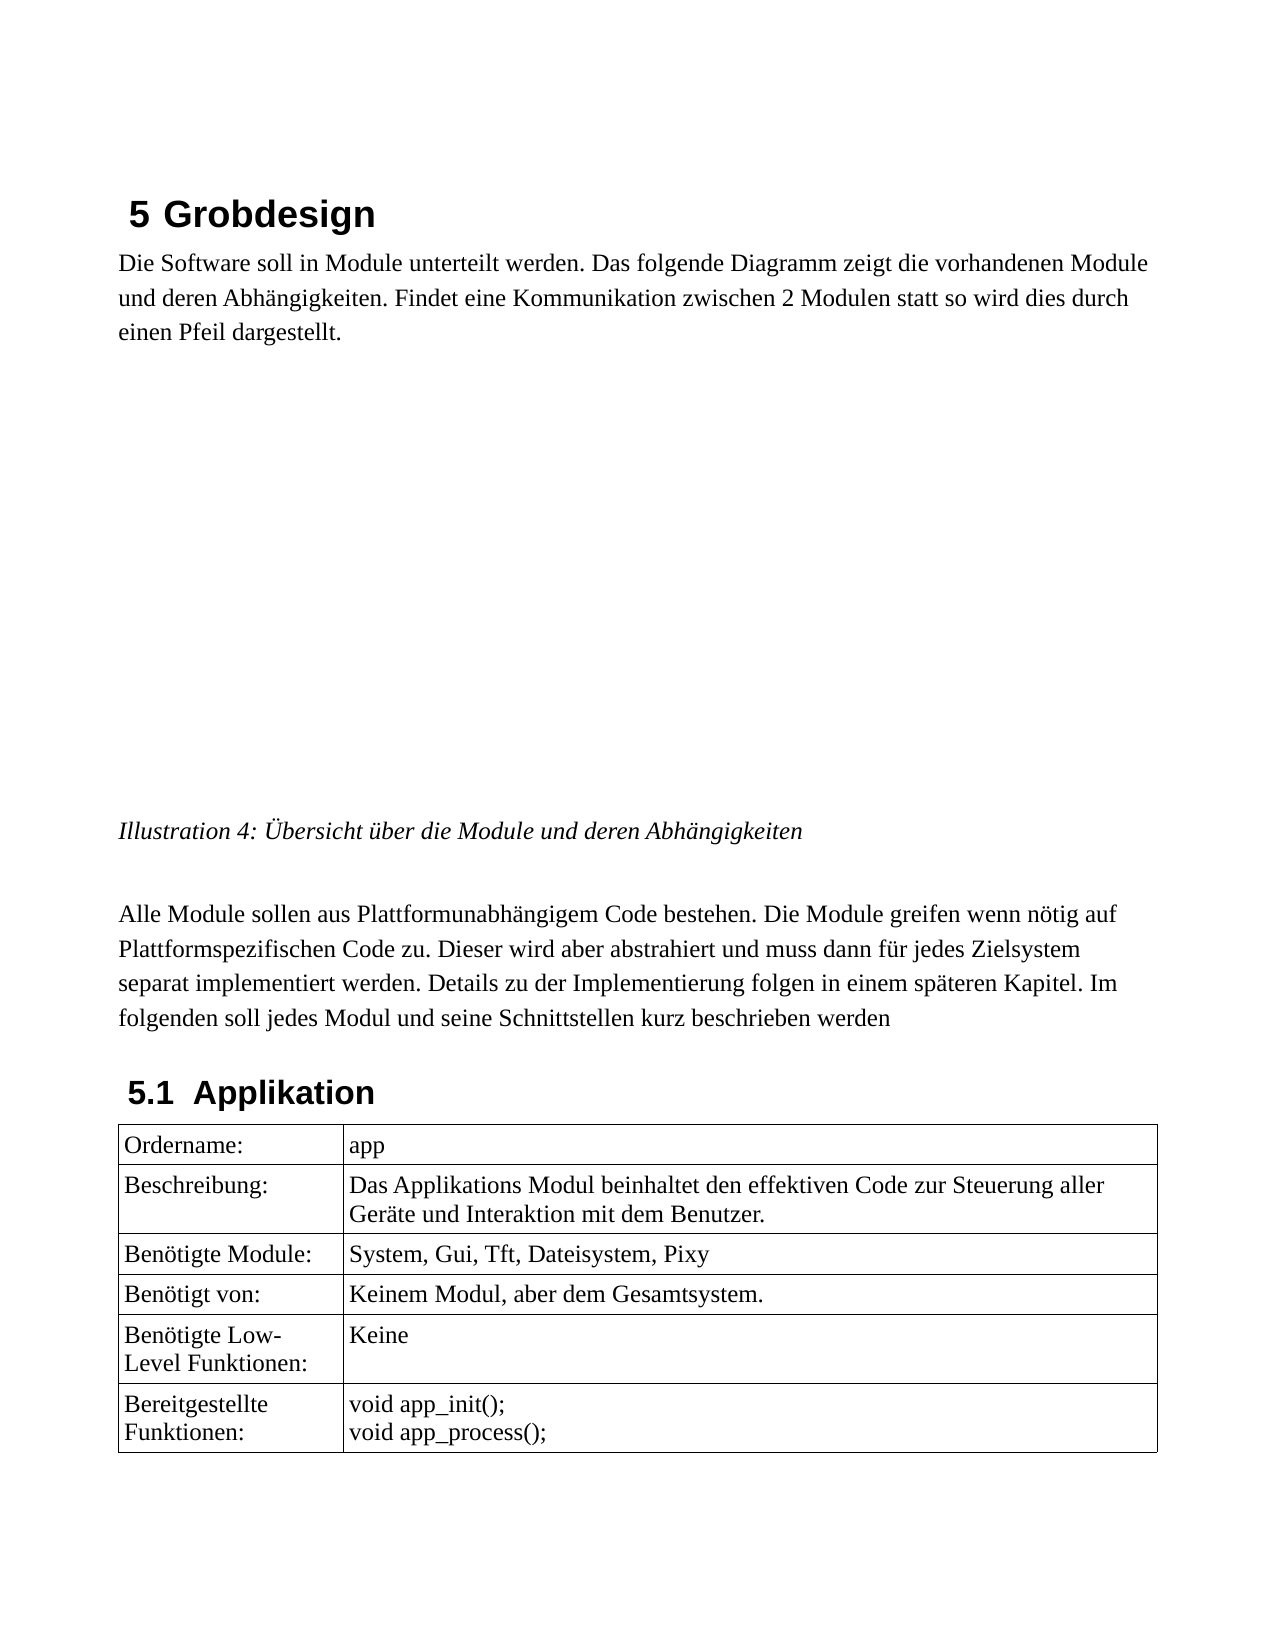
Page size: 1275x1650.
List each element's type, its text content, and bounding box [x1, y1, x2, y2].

table_cell System, Gui, Tft, Dateisystem, Pixy [344, 1234, 1157, 1273]
table_cell Das Applikations Modul beinhaltet den effektiven Code zur Steuerung aller Geräte und Interaktion mit dem Benutzer. [344, 1165, 1157, 1233]
table_cell Beschreibung: [119, 1165, 343, 1233]
table_header Ordername: [119, 1125, 343, 1164]
subtitle Grobdesign [118, 192, 1157, 236]
text Alle Module sollen aus Plattformunabhängigem Code bestehen. Die Module greifen wenn nötig auf Plattformspezifischen Code zu. Dieser wird aber abstrahiert und muss dann für jedes Zielsystem separat implementiert werden. Details zu der Implementierung folgen in einem späteren Kapitel. Im folgenden soll jedes Modul und seine Schnittstellen kurz beschrieben werden [118, 899, 1157, 1032]
table_cell Bereitgestellte Funktionen: [119, 1384, 343, 1452]
table_cell Benötigt von: [119, 1275, 343, 1314]
table_cell Keinem Modul, aber dem Gesamtsystem. [344, 1275, 1157, 1314]
table_cell Benötigte Low-Level Funktionen: [119, 1315, 343, 1383]
text Illustration 4: Übersicht über die Module und deren Abhängigkeiten [118, 379, 925, 844]
table_cell Keine [344, 1315, 1157, 1383]
table_cell void app_init(); void app_process(); [344, 1384, 1157, 1452]
text Die Software soll in Module unterteilt werden. Das folgende Diagramm zeigt die vorhandenen Module und deren Abhängigkeiten. Findet eine Kommunikation zwischen 2 Modulen statt so wird dies durch einen Pfeil dargestellt. [118, 248, 1157, 346]
subtitle Applikation [118, 1073, 1157, 1111]
table_header app [344, 1125, 1157, 1164]
table_cell Benötigte Module: [119, 1234, 343, 1273]
